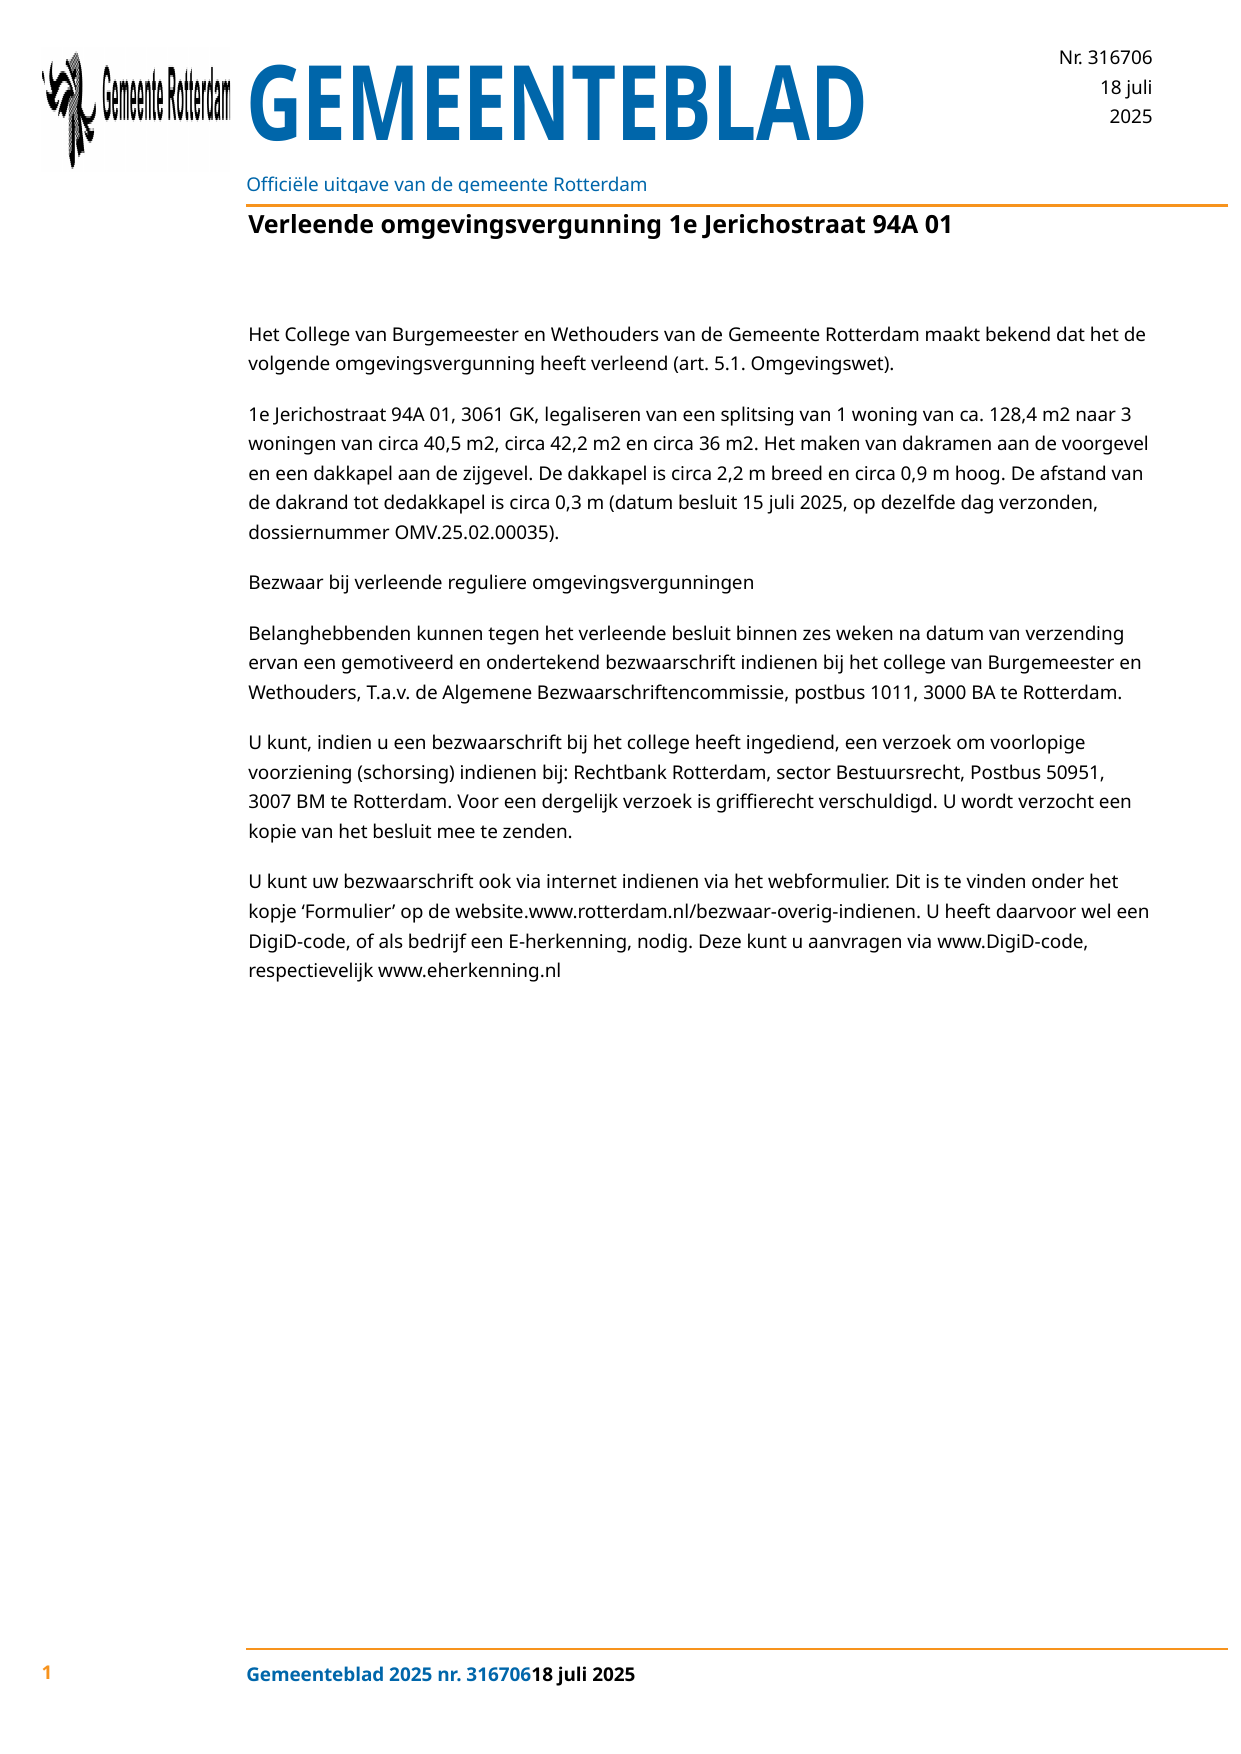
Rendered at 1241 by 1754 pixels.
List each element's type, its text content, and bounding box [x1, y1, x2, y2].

text Verleende omgevingsvergunning 1e Jerichostraat 94A 01 [248, 207, 1152, 241]
text Bezwaar bij verleende reguliere omgevingsvergunningen [248, 569, 1152, 595]
text 1e Jerichostraat 94A 01, 3061 GK, legaliseren van een splitsing van 1 woning van ca. 128,4 m2 naar 3 woningen van circa 40,5 m2, circa 42,2 m2 en circa 36 m2. Het maken van dakramen aan de voorgevel en een dakkapel aan de zijgevel. De dakkapel is circa 2,2 m breed en circa 0,9 m hoog. De afstand van de dakrand tot dedakkapel is circa 0,3 m (datum besluit 15 juli 2025, op dezelfde dag verzonden, dossiernummer OMV.25.02.00035). [248, 401, 1152, 545]
text U kunt uw bezwaarschrift ook via internet indienen via het webformulier. Dit is te vinden onder het kopje ‘Formulier’ op de website.www.rotterdam.nl/bezwaar-overig-indienen. U heeft daarvoor wel een DigiD-code, of als bedrijf een E-herkenning, nodig. Deze kunt u aanvragen via www.DigiD-code, respectievelijk www.eherkenning.nl [248, 869, 1152, 983]
text Belanghebbenden kunnen tegen het verleende besluit binnen zes weken na datum van verzending ervan een gemotiveerd en ondertekend bezwaarschrift indienen bij het college van Burgemeester en Wethouders, T.a.v. de Algemene Bezwaarschriftencommissie, postbus 1011, 3000 BA te Rotterdam. [248, 620, 1152, 705]
text Het College van Burgemeester en Wethouders van de Gemeente Rotterdam maakt bekend dat het de volgende omgevingsvergunning heeft verleend (art. 5.1. Omgevingswet). [248, 321, 1152, 376]
picture [41, 47, 231, 172]
text U kunt, indien u een bezwaarschrift bij het college heeft ingediend, een verzoek om voorlopige voorziening (schorsing) indienen bij: Rechtbank Rotterdam, sector Bestuursrecht, Postbus 50951, 3007 BM te Rotterdam. Voor een dergelijk verzoek is griffierecht verschuldigd. U wordt verzocht een kopie van het besluit mee te zenden. [248, 729, 1152, 844]
